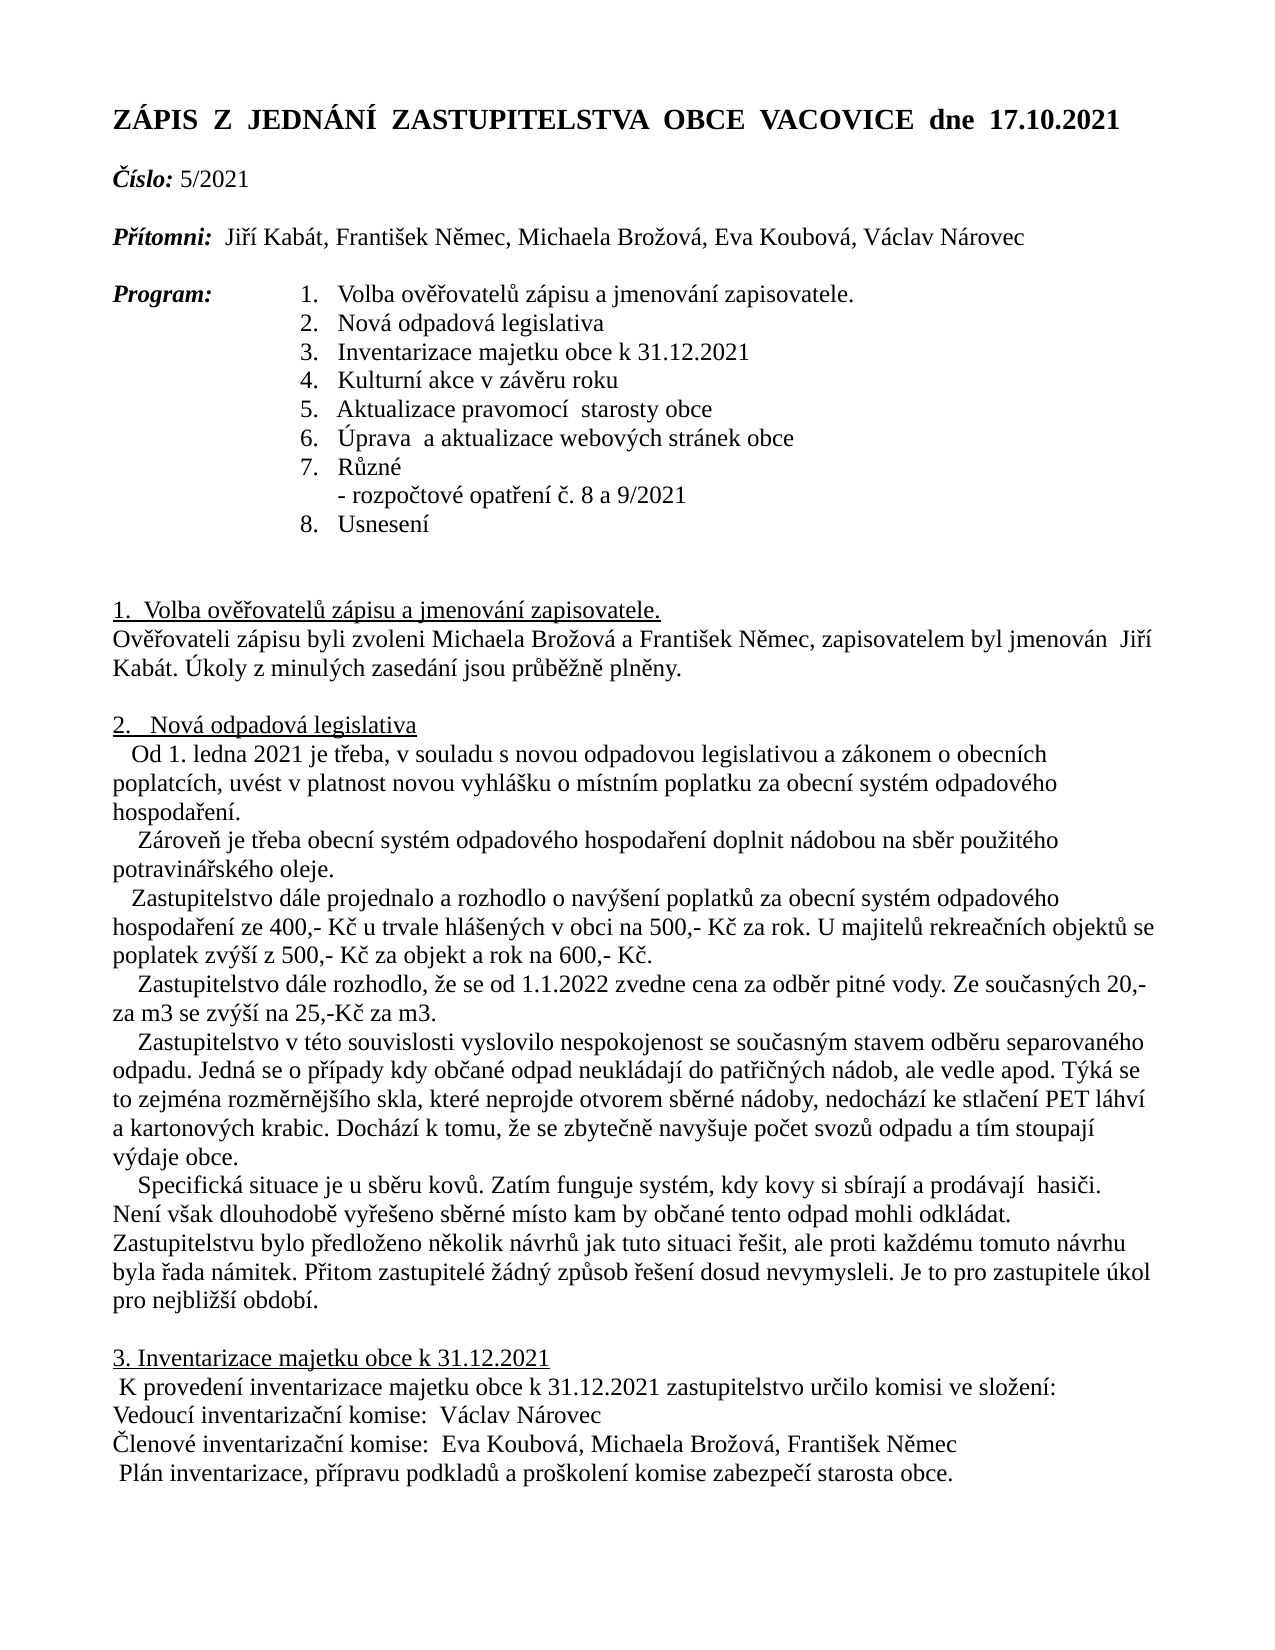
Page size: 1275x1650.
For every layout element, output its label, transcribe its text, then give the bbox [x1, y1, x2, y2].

text 3. Inventarizace majetku obce k 31.12.2021 [112, 337, 1162, 365]
text 7. Různé [112, 452, 1162, 480]
text Zastupitelstvu bylo předloženo několik návrhů jak tuto situaci řešit, ale proti každému tomuto návrhu byla řada námitek. Přitom zastupitelé žádný způsob řešení dosud nevymysleli. Je to pro zastupitele úkol pro nejbližší období. [112, 1228, 1162, 1314]
text K provedení inventarizace majetku obce k 31.12.2021 zastupitelstvo určilo komisi ve složení: [112, 1372, 1162, 1400]
text Není však dlouhodobě vyřešeno sběrné místo kam by občané tento odpad mohli odkládat. [112, 1199, 1162, 1228]
text Vedoucí inventarizační komise: Václav Nárovec [112, 1400, 1162, 1429]
text Zároveň je třeba obecní systém odpadového hospodaření doplnit nádobou na sběr použitého potravinářského oleje. [112, 825, 1162, 883]
text 3. Inventarizace majetku obce k 31.12.2021 [112, 1343, 1162, 1372]
text 2. Nová odpadová legislativa [112, 710, 1162, 739]
text 8. Usnesení [112, 509, 1162, 538]
text Přítomni: Jiří Kabát, František Němec, Michaela Brožová, Eva Koubová, Václav Nárovec [112, 222, 1162, 250]
text Program: 1. Volba ověřovatelů zápisu a jmenování zapisovatele. [112, 279, 1162, 308]
text Zastupitelstvo dále rozhodlo, že se od 1.1.2022 zvedne cena za odběr pitné vody. Ze současných 20,- za m3 se zvýší na 25,-Kč za m3. [112, 969, 1162, 1027]
text Plán inventarizace, přípravu podkladů a proškolení komise zabezpečí starosta obce. [112, 1458, 1162, 1487]
text ZÁPIS Z JEDNÁNÍ ZASTUPITELSTVA OBCE VACOVICE dne 17.10.2021 [112, 102, 1162, 135]
text 1. Volba ověřovatelů zápisu a jmenování zapisovatele. [112, 595, 1162, 624]
text 4. Kulturní akce v závěru roku [112, 365, 1162, 394]
text Zastupitelstvo dále projednalo a rozhodlo o navýšení poplatků za obecní systém odpadového hospodaření ze 400,- Kč u trvale hlášených v obci na 500,- Kč za rok. U majitelů rekreačních objektů se poplatek zvýší z 500,- Kč za objekt a rok na 600,- Kč. [112, 883, 1162, 969]
text Specifická situace je u sběru kovů. Zatím funguje systém, kdy kovy si sbírají a prodávají hasiči. [112, 1170, 1162, 1199]
text Členové inventarizační komise: Eva Koubová, Michaela Brožová, František Němec [112, 1429, 1162, 1458]
text - rozpočtové opatření č. 8 a 9/2021 [112, 480, 1162, 509]
text Číslo: 5/2021 [112, 164, 1162, 193]
text Ověřovateli zápisu byli zvoleni Michaela Brožová a František Němec, zapisovatelem byl jmenován Jiří Kabát. Úkoly z minulých zasedání jsou průběžně plněny. [112, 624, 1162, 682]
text 5. Aktualizace pravomocí starosty obce [112, 394, 1162, 423]
text Od 1. ledna 2021 je třeba, v souladu s novou odpadovou legislativou a zákonem o obecních poplatcích, uvést v platnost novou vyhlášku o místním poplatku za obecní systém odpadového hospodaření. [112, 739, 1162, 825]
text 2. Nová odpadová legislativa [112, 308, 1162, 337]
text Zastupitelstvo v této souvislosti vyslovilo nespokojenost se současným stavem odběru separovaného odpadu. Jedná se o případy kdy občané odpad neukládají do patřičných nádob, ale vedle apod. Týká se to zejména rozměrnějšího skla, které neprojde otvorem sběrné nádoby, nedochází ke stlačení PET láhví a kartonových krabic. Dochází k tomu, že se zbytečně navyšuje počet svozů odpadu a tím stoupají výdaje obce. [112, 1027, 1162, 1170]
text 6. Úprava a aktualizace webových stránek obce [112, 423, 1162, 452]
